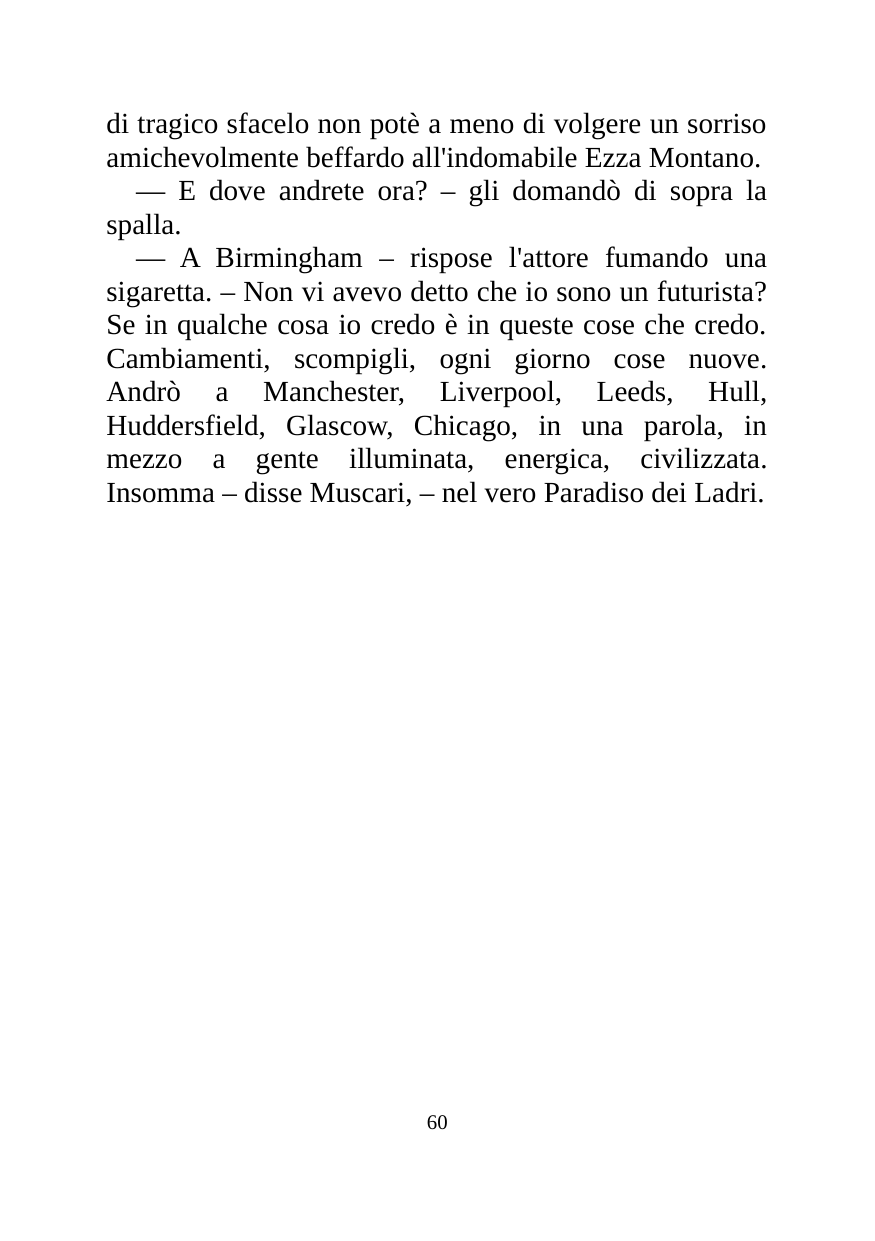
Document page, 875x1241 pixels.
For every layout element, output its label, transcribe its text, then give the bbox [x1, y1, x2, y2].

text — A Birmingham – rispose l'attore fumando una sigaretta. – Non vi avevo detto che io sono un futurista? Se in qualche cosa io credo è in queste cose che credo. Cambiamenti, scompigli, ogni giorno cose nuove. Andrò a Manchester, Liverpool, Leeds, Hull, Huddersfield, Glascow, Chicago, in una parola, in mezzo a gente illuminata, energica, civilizzata. Insomma – disse Muscari, – nel vero Paradiso dei Ladri. [106, 240, 768, 509]
text — E dove andrete ora? – gli domandò di sopra la spalla. [106, 173, 768, 240]
text di tragico sfacelo non potè a meno di volgere un sorriso amichevolmente beffardo all'indomabile Ezza Montano. [106, 106, 768, 173]
